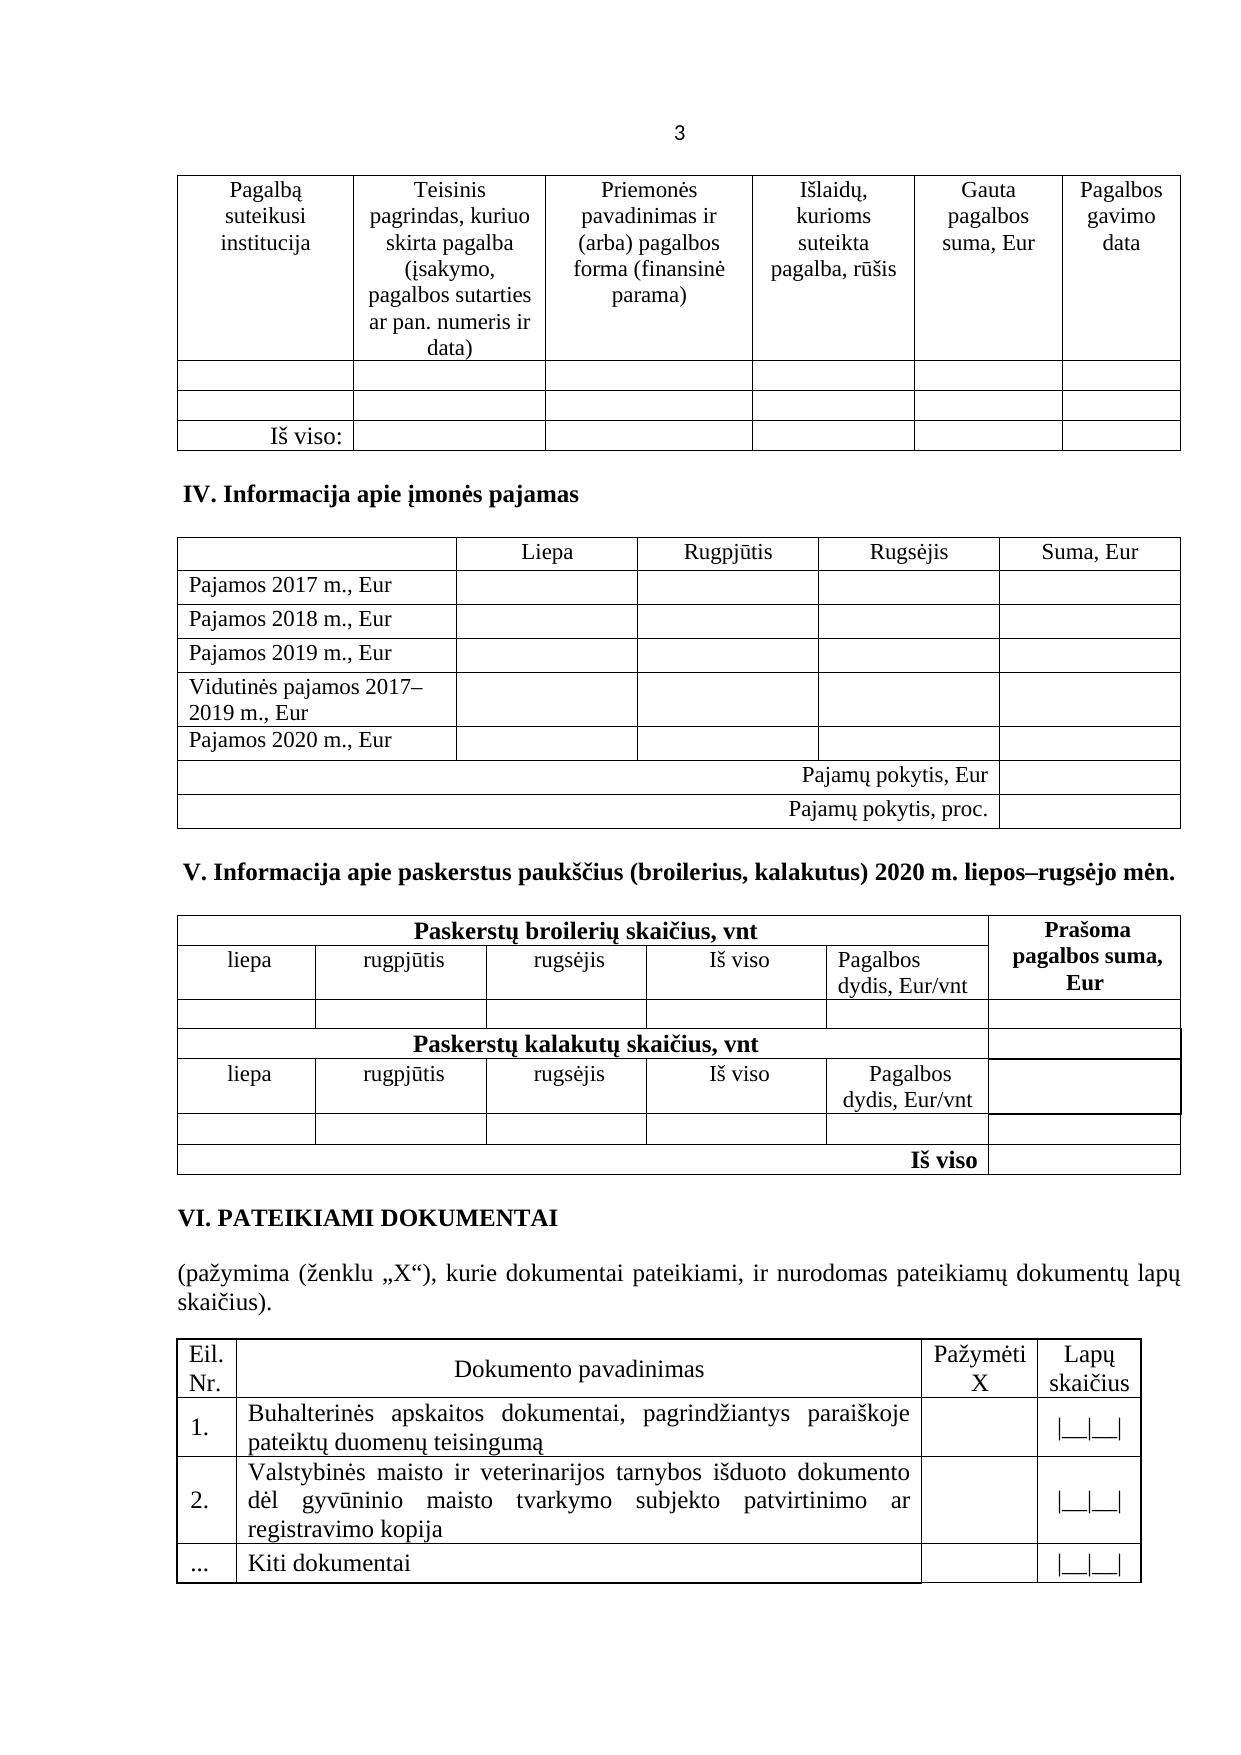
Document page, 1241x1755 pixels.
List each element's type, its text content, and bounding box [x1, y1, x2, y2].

text V. Informacija apie paskerstus paukščius (broilerius, kalakutus) 2020 m. liepos–rugsėjo mėn. [177, 857, 1181, 886]
table_cell [1000, 761, 1180, 794]
table_cell rugpjūtis [316, 946, 486, 998]
table_cell 2. [178, 1457, 236, 1543]
table_cell [546, 361, 752, 390]
table_header Pagalbą suteikusi institucija [178, 176, 353, 360]
text IV. Informacija apie įmonės pajamas [177, 479, 1181, 508]
table_cell [819, 727, 999, 759]
table_cell Pajamos 2018 m., Eur [178, 605, 456, 638]
table_cell Vidutinės pajamos 2017–2019 m., Eur [178, 673, 456, 726]
table_header Pažymėti X [922, 1340, 1037, 1397]
table_cell [753, 391, 914, 420]
table_cell Iš viso [647, 1059, 826, 1113]
table_cell [753, 361, 914, 390]
table_cell [1000, 571, 1180, 604]
table_header Paskerstų broilerių skaičius, vnt [178, 916, 988, 945]
table_header [178, 538, 456, 569]
table_header Pagalbos gavimo data [1063, 176, 1180, 360]
table_cell Pajamos 2019 m., Eur [178, 639, 456, 672]
table_cell [178, 391, 353, 420]
table_header Liepa [457, 538, 637, 569]
table_cell Pajamų pokytis, proc. [178, 795, 999, 828]
table_cell [1000, 795, 1180, 828]
table_cell [178, 361, 353, 390]
table_cell [1000, 727, 1180, 759]
table_cell [989, 1145, 1180, 1173]
text (pažymima (ženklu „X“), kurie dokumentai pateikiami, ir nurodomas pateikiamų dokumentų lapų skaičius). [177, 1258, 1181, 1316]
table_cell [922, 1398, 1037, 1456]
table_cell [487, 1000, 646, 1028]
table_cell liepa [178, 946, 315, 998]
table_header Suma, Eur [1000, 538, 1180, 569]
table_cell [1000, 605, 1180, 638]
table_cell [915, 391, 1062, 420]
table_cell rugpjūtis [316, 1059, 486, 1113]
table_cell [638, 639, 818, 672]
table_cell [989, 1000, 1180, 1028]
table_cell [546, 391, 752, 420]
table_cell [638, 571, 818, 604]
table_cell [1063, 391, 1180, 420]
table_cell [819, 605, 999, 638]
table_cell [354, 361, 545, 390]
table_cell |__|__| [1038, 1398, 1140, 1456]
table_cell Kiti dokumentai [237, 1544, 921, 1582]
table_cell Iš viso [647, 946, 826, 998]
table_cell Iš viso [178, 1145, 988, 1173]
table_header Priemonės pavadinimas ir (arba) pagalbos forma (finansinė parama) [546, 176, 752, 360]
table_header Dokumento pavadinimas [237, 1340, 921, 1397]
table_cell [1000, 673, 1180, 726]
table_cell [457, 639, 637, 672]
table_cell Pagalbos dydis, Eur/vnt [827, 1059, 988, 1113]
table_cell |__|__| [1038, 1544, 1140, 1582]
table_cell [922, 1544, 1037, 1582]
table_cell [316, 1114, 486, 1144]
table_header Gauta pagalbos suma, Eur [915, 176, 1062, 360]
table_cell Paskerstų kalakutų skaičius, vnt [178, 1029, 988, 1058]
table_cell Valstybinės maisto ir veterinarijos tarnybos išduoto dokumento dėl gyvūninio maisto tvarkymo subjekto patvirtinimo ar registravimo kopija [237, 1457, 921, 1543]
table_cell Pajamos 2020 m., Eur [178, 727, 456, 759]
table_cell |__|__| [1038, 1457, 1140, 1543]
table_header Išlaidų, kurioms suteikta pagalba, rūšis [753, 176, 914, 360]
table_cell [989, 1115, 1180, 1144]
table_cell Pajamos 2017 m., Eur [178, 571, 456, 604]
table_cell [989, 1029, 1180, 1058]
table_cell [354, 391, 545, 420]
table_header Rugsėjis [819, 538, 999, 569]
table_cell rugsėjis [487, 946, 646, 998]
table_cell [915, 421, 1062, 450]
table_cell [819, 673, 999, 726]
table_cell rugsėjis [487, 1059, 646, 1113]
table_cell [819, 639, 999, 672]
table_cell Iš viso: [178, 421, 353, 450]
table_cell [638, 605, 818, 638]
table_cell Pajamų pokytis, Eur [178, 761, 999, 794]
table_header Teisinis pagrindas, kuriuo skirta pagalba (įsakymo, pagalbos sutarties ar pan. numeris ir data) [354, 176, 545, 360]
table_cell [457, 727, 637, 759]
table_cell [457, 571, 637, 604]
table_header Eil. Nr. [178, 1340, 236, 1397]
table_cell [178, 1000, 315, 1028]
table_cell [457, 605, 637, 638]
table_cell [827, 1114, 988, 1144]
table_cell [638, 673, 818, 726]
table_cell [1063, 361, 1180, 390]
table_cell 1. [178, 1398, 236, 1456]
table_cell [753, 421, 914, 450]
table_cell [1063, 421, 1180, 450]
table_cell [922, 1457, 1037, 1543]
table_header Prašoma pagalbos suma, Eur [989, 916, 1180, 998]
table_cell [638, 727, 818, 759]
table_cell Pagalbos dydis, Eur/vnt [827, 946, 988, 998]
table_cell [915, 361, 1062, 390]
table_cell liepa [178, 1059, 315, 1113]
table_cell [819, 571, 999, 604]
table_cell [647, 1114, 826, 1144]
table_cell [1000, 639, 1180, 672]
table_cell [457, 673, 637, 726]
table_cell [487, 1114, 646, 1144]
table_cell Buhalterinės apskaitos dokumentai, pagrindžiantys paraiškoje pateiktų duomenų teisingumą [237, 1398, 921, 1456]
table_cell [354, 421, 545, 450]
table_cell [316, 1000, 486, 1028]
table_cell [989, 1060, 1180, 1113]
table_cell [647, 1000, 826, 1028]
table_cell [546, 421, 752, 450]
table_cell [178, 1114, 315, 1144]
table_header Lapų skaičius [1038, 1340, 1140, 1397]
table_cell ... [178, 1544, 236, 1582]
table_cell [827, 1000, 988, 1028]
table_header Rugpjūtis [638, 538, 818, 569]
text VI. PATEIKIAMi DOKUMENTAI [177, 1203, 1181, 1232]
